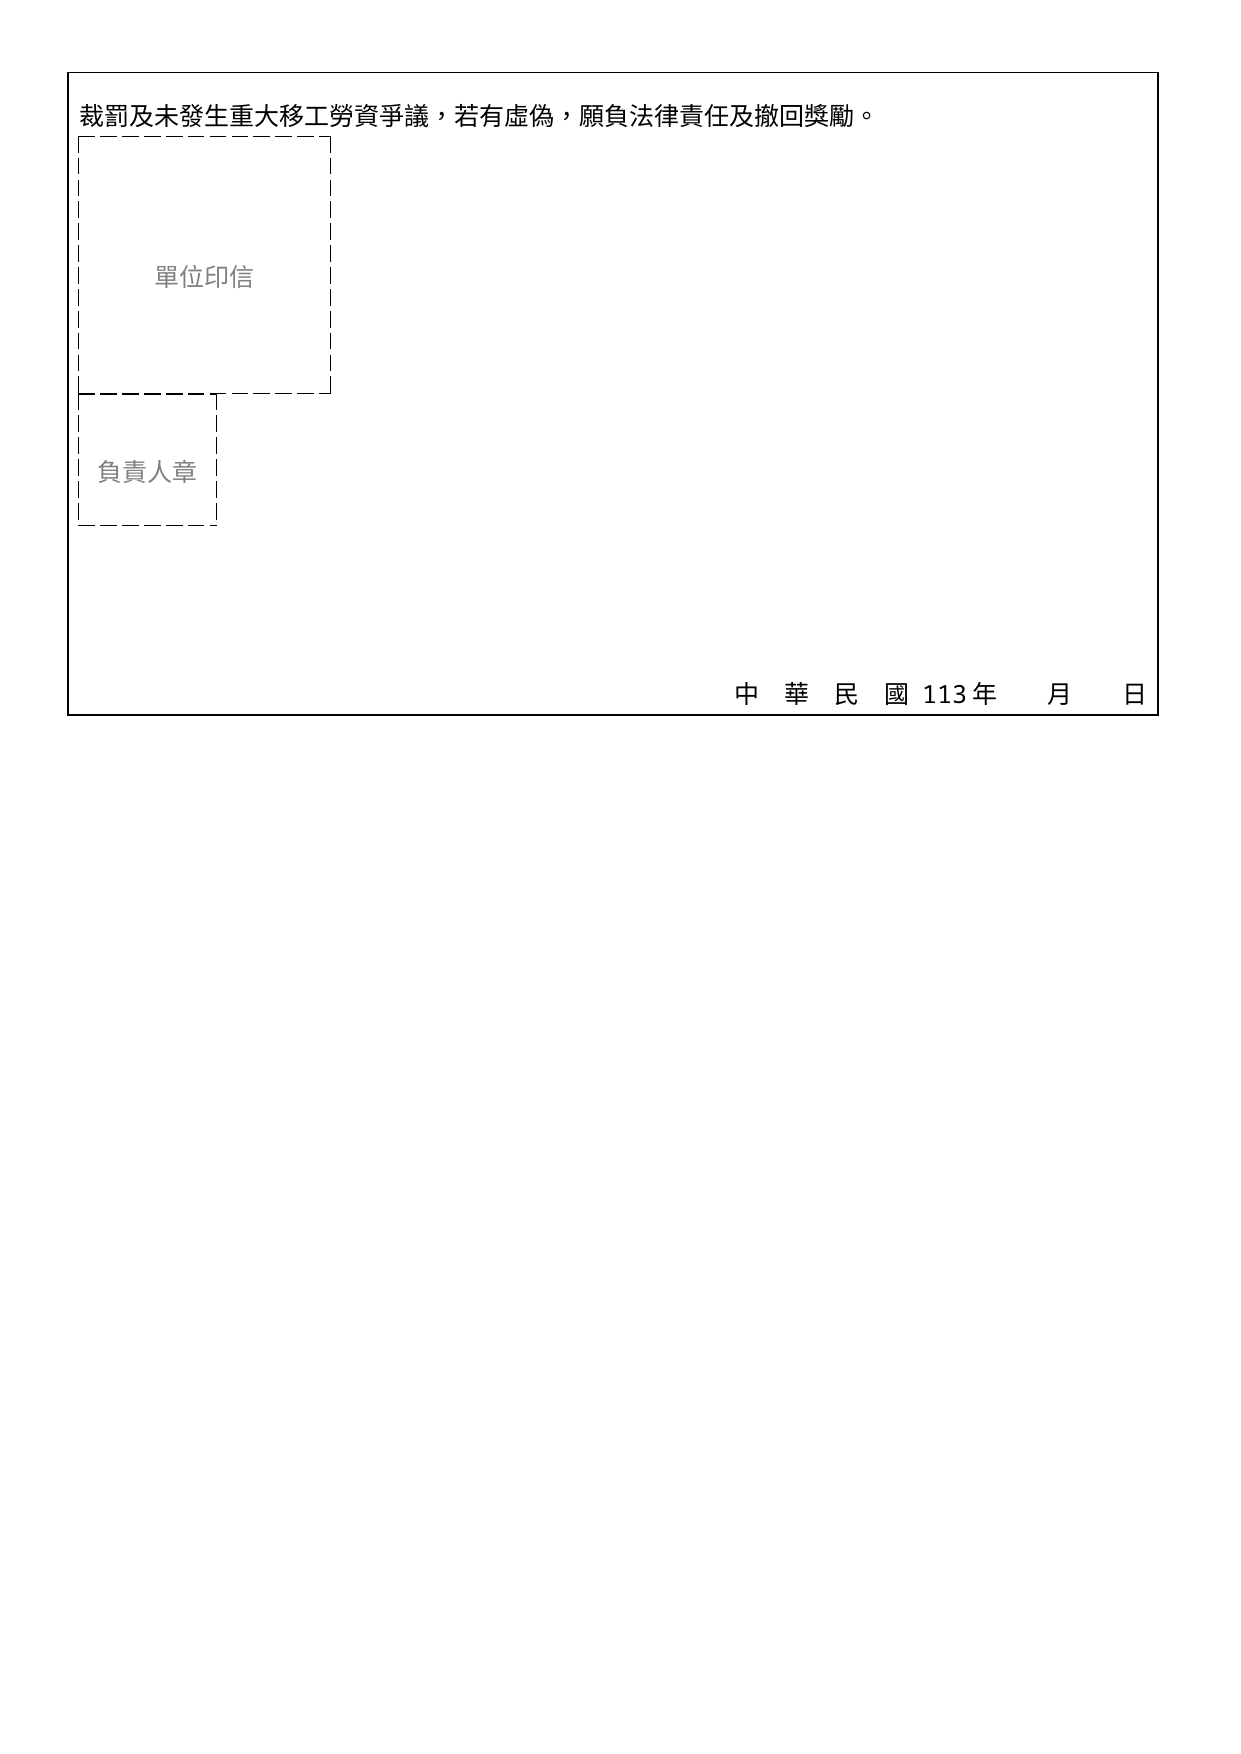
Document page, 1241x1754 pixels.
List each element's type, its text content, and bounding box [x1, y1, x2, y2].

table_header 負責人章 [79, 394, 216, 525]
table_header 單位印信 [79, 136, 330, 392]
table_cell 裁罰及未發生重大移工勞資爭議，若有虛偽，願負法律責任及撤回獎勵。 中 華 民 國 113年 月 日 [69, 73, 1157, 714]
